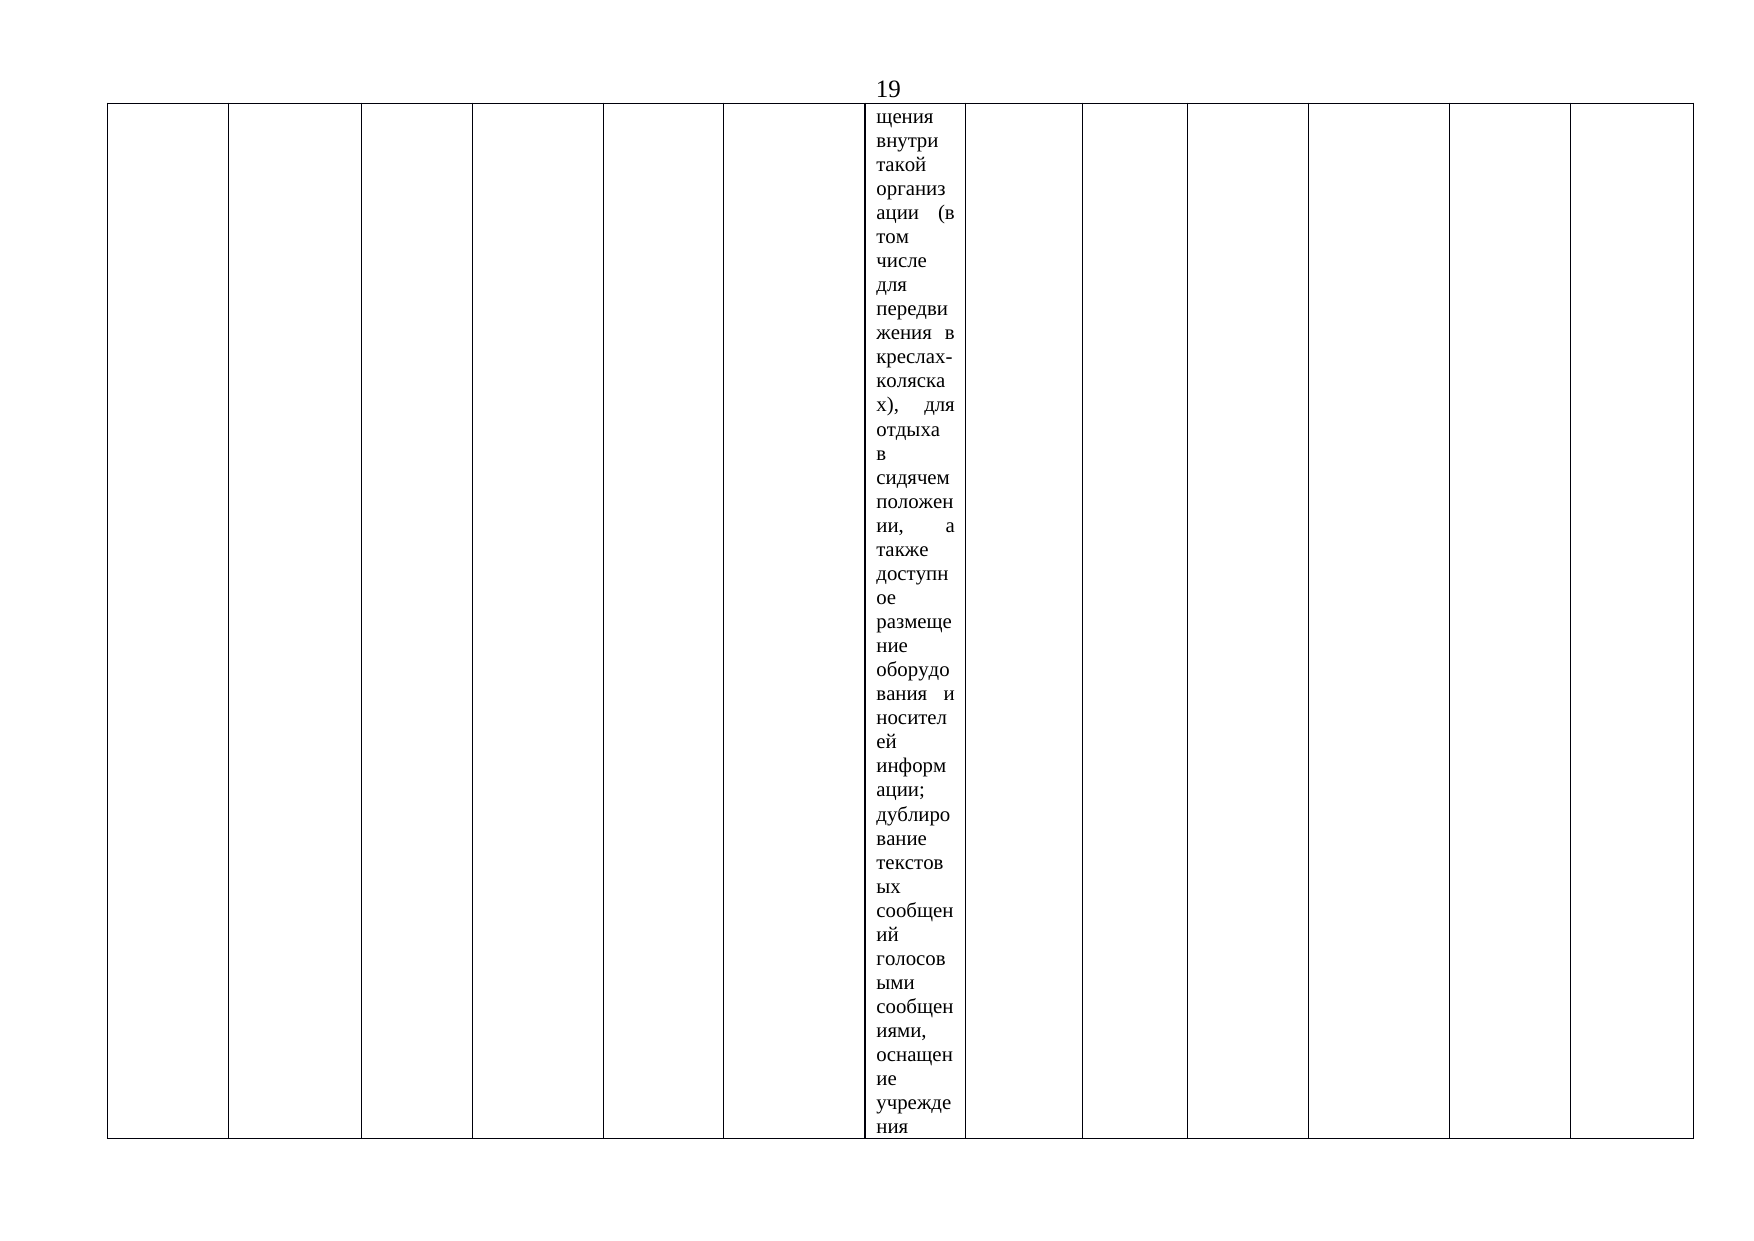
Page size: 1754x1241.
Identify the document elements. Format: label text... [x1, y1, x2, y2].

table_cell [1083, 104, 1187, 1138]
table_cell [1571, 104, 1693, 1138]
table_cell [724, 104, 864, 1138]
table_cell [1188, 104, 1308, 1138]
table_cell [229, 104, 361, 1138]
table_cell щения внутри такой организации (в том числе для передвижения в креслах-колясках), для отдыха в сидячем положении, а также доступное размещение оборудования и носителей информации; дублирование текстовых сообщений голосовыми сообщениями, оснащение учреждения [866, 104, 965, 1138]
table_cell [1309, 104, 1449, 1138]
table_cell [473, 104, 603, 1138]
table_cell [966, 104, 1082, 1138]
table_cell [108, 104, 228, 1138]
table_cell [604, 104, 723, 1138]
table_cell [362, 104, 472, 1138]
table_cell [1450, 104, 1570, 1138]
